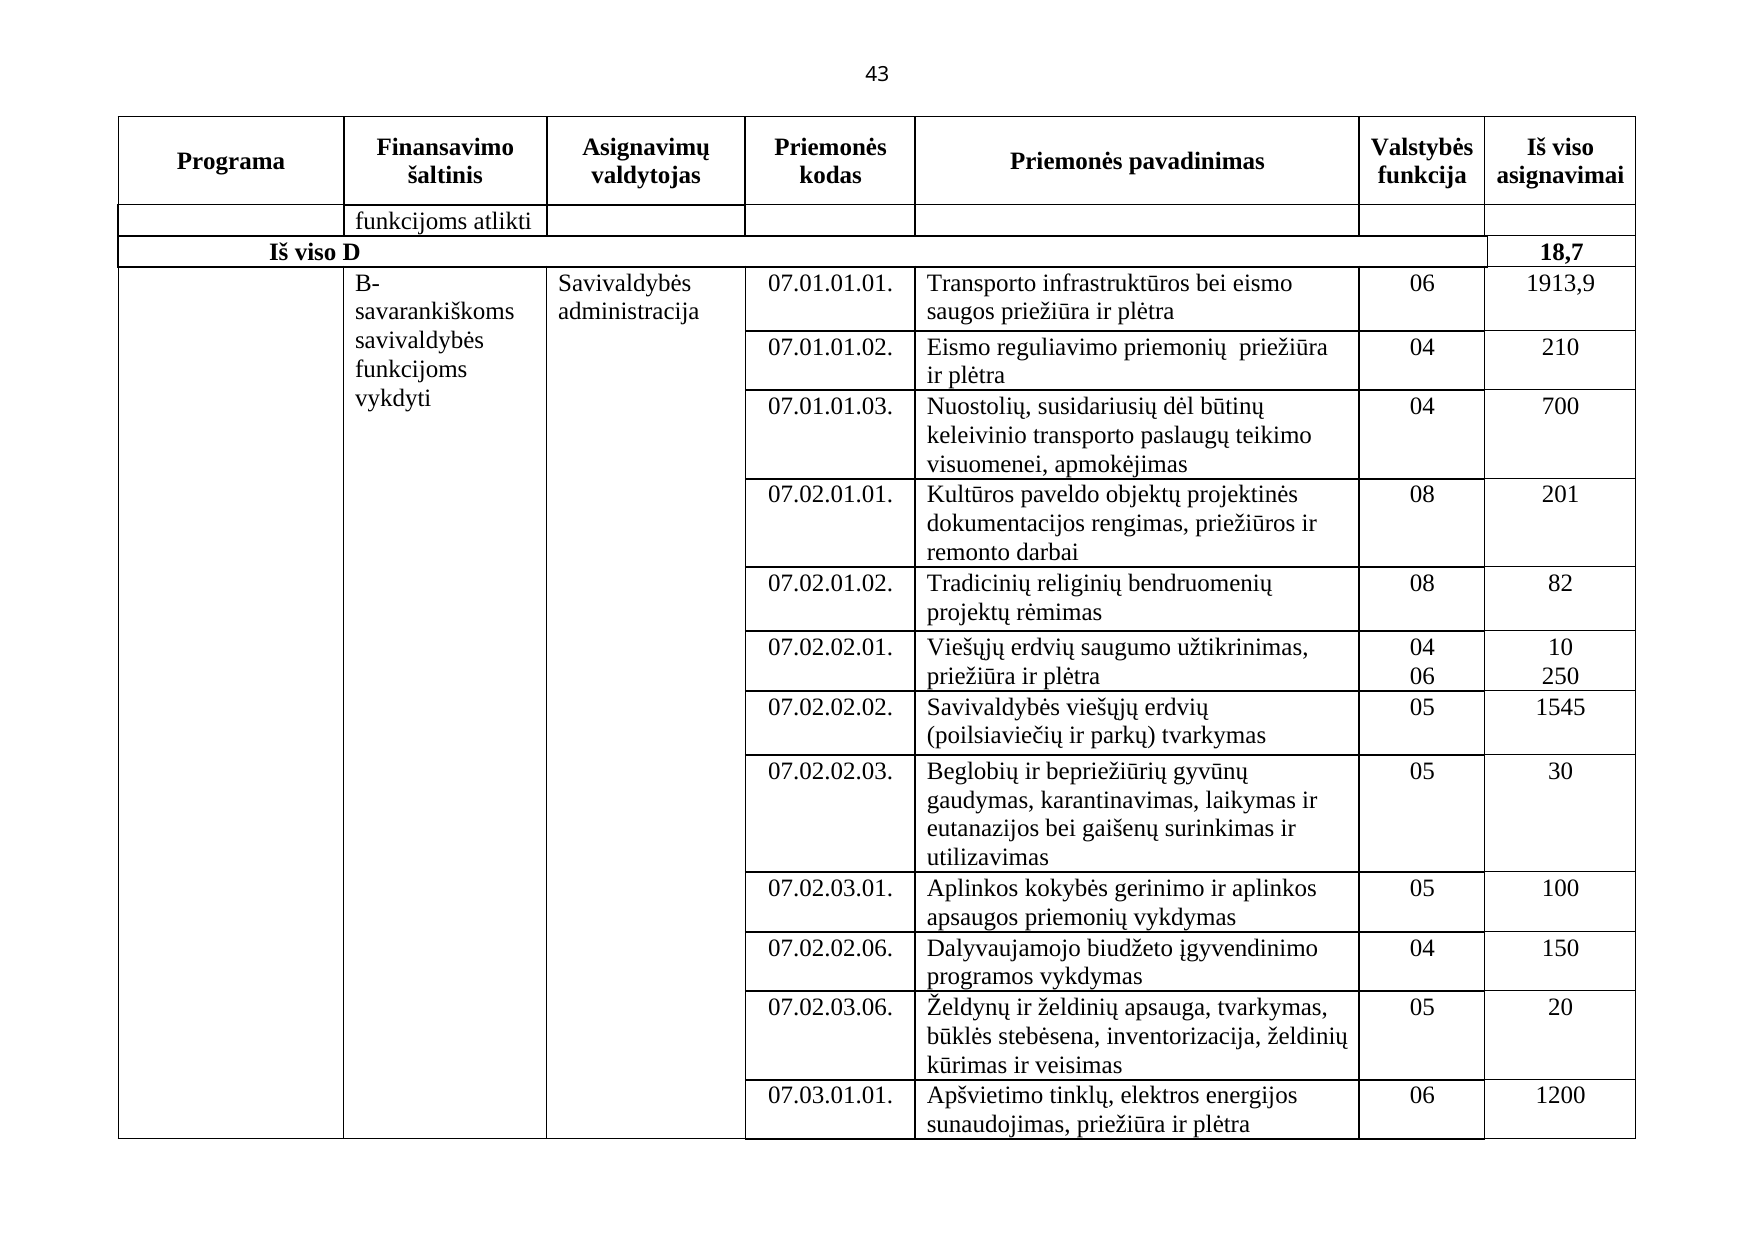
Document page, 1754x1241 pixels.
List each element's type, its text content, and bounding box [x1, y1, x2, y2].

table_cell Savivaldybės administracija [547, 268, 745, 1138]
table_cell [1485, 205, 1635, 235]
table_cell 82 [1485, 567, 1635, 630]
table_cell 07.02.01.01. [746, 480, 914, 566]
table_cell [119, 205, 343, 235]
table_cell 08 [1360, 568, 1484, 630]
table_cell 05 [1360, 692, 1484, 754]
table_cell funkcijoms atlikti [345, 206, 546, 235]
table_cell Eismo reguliavimo priemonių priežiūra ir plėtra [916, 332, 1358, 389]
table_cell 1913,9 [1485, 267, 1635, 329]
table_cell Savivaldybės viešųjų erdvių (poilsiaviečių ir parkų) tvarkymas [916, 692, 1358, 754]
table_cell Dalyvaujamojo biudžeto įgyvendinimo programos vykdymas [916, 933, 1358, 990]
table_cell B-savarankiškoms savivaldybės funkcijoms vykdyti [344, 268, 546, 1138]
table_cell 07.02.03.01. [746, 873, 914, 931]
table_cell 18,7 [1488, 236, 1635, 266]
table_cell Tradicinių religinių bendruomenių projektų rėmimas [916, 568, 1358, 630]
table_cell 07.01.01.02. [746, 332, 914, 389]
table_header Priemonės pavadinimas [916, 117, 1358, 204]
table_cell Iš viso D [119, 237, 1487, 266]
table_cell 04 06 [1360, 632, 1484, 689]
table_cell [548, 206, 744, 235]
table_cell 1545 [1485, 691, 1635, 754]
table_cell 150 [1485, 932, 1635, 990]
table_cell [119, 268, 343, 1138]
table_cell 06 [1360, 268, 1484, 329]
table_cell Beglobių ir bepriežiūrių gyvūnų gaudymas, karantinavimas, laikymas ir eutanazijos bei gaišenų surinkimas ir utilizavimas [916, 756, 1358, 871]
table_cell 05 [1360, 873, 1484, 931]
table_header Asignavimų valdytojas [548, 117, 744, 204]
table_cell [746, 205, 914, 235]
table_cell 30 [1485, 755, 1635, 871]
table_header Valstybės funkcija [1360, 117, 1484, 204]
table_cell 700 [1485, 390, 1635, 477]
table_cell 05 [1360, 992, 1484, 1078]
table_cell Nuostolių, susidariusių dėl būtinų keleivinio transporto paslaugų teikimo visuomenei, apmokėjimas [916, 391, 1358, 477]
table_cell 201 [1485, 479, 1635, 566]
table_cell 07.02.02.01. [746, 632, 914, 689]
table_cell Aplinkos kokybės gerinimo ir aplinkos apsaugos priemonių vykdymas [916, 873, 1358, 931]
table_cell 1200 [1485, 1080, 1635, 1138]
table_cell 07.03.01.01. [746, 1081, 914, 1138]
table_cell 05 [1360, 756, 1484, 871]
table_cell Želdynų ir želdinių apsauga, tvarkymas, būklės stebėsena, inventorizacija, želdinių kūrimas ir veisimas [916, 992, 1358, 1078]
table_cell [916, 205, 1358, 235]
table_cell 08 [1360, 480, 1484, 566]
table_cell 10 250 [1485, 631, 1635, 689]
table_cell 07.02.02.03. [746, 756, 914, 871]
table_header Programa [119, 117, 343, 204]
table_cell 07.01.01.01. [746, 268, 914, 329]
table_cell 07.02.03.06. [746, 992, 914, 1078]
table_header Priemonės kodas [746, 117, 914, 204]
table_cell 04 [1360, 391, 1484, 477]
table_cell 04 [1360, 933, 1484, 990]
table_cell 210 [1485, 331, 1635, 389]
table_cell 100 [1485, 872, 1635, 931]
table_header Finansavimo šaltinis [345, 117, 546, 204]
table_cell 04 [1360, 332, 1484, 389]
table_cell Apšvietimo tinklų, elektros energijos sunaudojimas, priežiūra ir plėtra [916, 1081, 1358, 1138]
table_cell 20 [1485, 991, 1635, 1078]
table_cell 07.02.02.02. [746, 692, 914, 754]
table_cell [1360, 205, 1484, 235]
table_cell Kultūros paveldo objektų projektinės dokumentacijos rengimas, priežiūros ir remonto darbai [916, 480, 1358, 566]
table_cell Viešųjų erdvių saugumo užtikrinimas, priežiūra ir plėtra [916, 632, 1358, 689]
table_cell 07.02.02.06. [746, 933, 914, 990]
table_cell 06 [1360, 1081, 1484, 1138]
table_cell 07.01.01.03. [746, 391, 914, 477]
table_cell 07.02.01.02. [746, 568, 914, 630]
table_header Iš viso asignavimai [1485, 117, 1635, 204]
table_cell Transporto infrastruktūros bei eismo saugos priežiūra ir plėtra [916, 268, 1358, 329]
